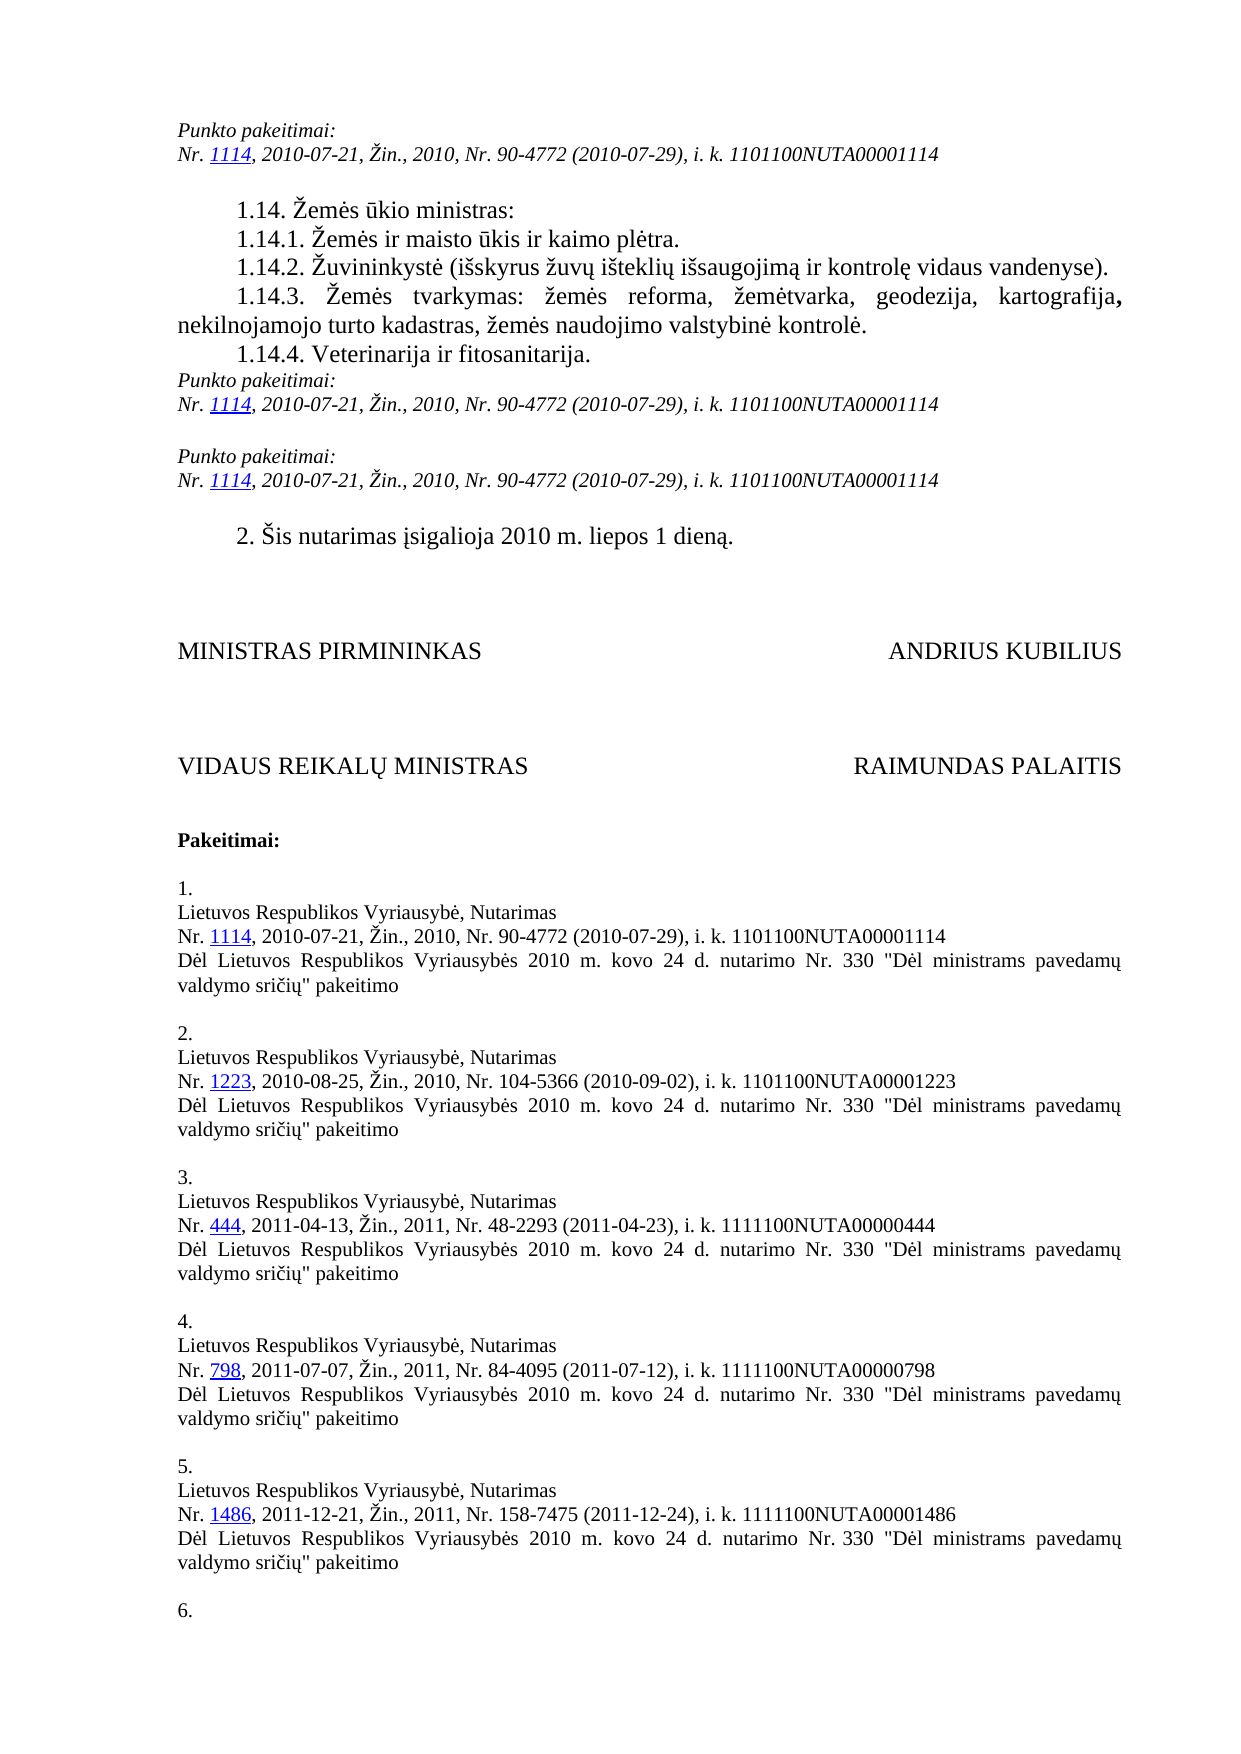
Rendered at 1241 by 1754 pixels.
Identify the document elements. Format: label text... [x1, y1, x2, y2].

text Nr. 1114, 2010-07-21, Žin., 2010, Nr. 90-4772 (2010-07-29), i. k. 1101100NUTA00001114 [177, 468, 1122, 492]
text 1.14.2. Žuvininkystė (išskyrus žuvų išteklių išsaugojimą ir kontrolę vidaus vandenyse). [177, 252, 1122, 281]
text 1.14.3. Žemės tvarkymas: žemės reforma, žemėtvarka, geodezija, kartografija, nekilnojamojo turto kadastras, žemės naudojimo valstybinė kontrolė. [177, 281, 1122, 339]
text Dėl Lietuvos Respublikos Vyriausybės 2010 m. kovo 24 d. nutarimo Nr. 330 "Dėl ministrams pavedamų valdymo sričių" pakeitimo [177, 1093, 1122, 1141]
text Nr. 444, 2011-04-13, Žin., 2011, Nr. 48-2293 (2011-04-23), i. k. 1111100NUTA00000444 [177, 1213, 1122, 1237]
text 1.14. Žemės ūkio ministras: [177, 195, 1122, 224]
text 6. [177, 1598, 1122, 1622]
text 1. [177, 876, 1122, 900]
text 3. [177, 1165, 1122, 1189]
text Nr. 1223, 2010-08-25, Žin., 2010, Nr. 104-5366 (2010-09-02), i. k. 1101100NUTA00001223 [177, 1069, 1122, 1093]
text Nr. 1114, 2010-07-21, Žin., 2010, Nr. 90-4772 (2010-07-29), i. k. 1101100NUTA00001114 [177, 924, 1122, 948]
text 5. [177, 1454, 1122, 1478]
text MINISTRAS PIRMININKAS ANDRIUS KUBILIUS [177, 636, 1122, 665]
text Nr. 1486, 2011-12-21, Žin., 2011, Nr. 158-7475 (2011-12-24), i. k. 1111100NUTA00001486 [177, 1502, 1122, 1526]
text VIDAUS REIKALŲ MINISTRAS RAIMUNDAS PALAITIS [177, 751, 1122, 780]
text Lietuvos Respublikos Vyriausybė, Nutarimas [177, 900, 1122, 924]
text Nr. 1114, 2010-07-21, Žin., 2010, Nr. 90-4772 (2010-07-29), i. k. 1101100NUTA00001114 [177, 142, 1122, 166]
text Dėl Lietuvos Respublikos Vyriausybės 2010 m. kovo 24 d. nutarimo Nr. 330 "Dėl ministrams pavedamų valdymo sričių" pakeitimo [177, 948, 1122, 997]
text Lietuvos Respublikos Vyriausybė, Nutarimas [177, 1478, 1122, 1502]
text Lietuvos Respublikos Vyriausybė, Nutarimas [177, 1045, 1122, 1069]
text Dėl Lietuvos Respublikos Vyriausybės 2010 m. kovo 24 d. nutarimo Nr. 330 "Dėl ministrams pavedamų valdymo sričių" pakeitimo [177, 1382, 1122, 1430]
text Punkto pakeitimai: [177, 367, 1122, 392]
text Dėl Lietuvos Respublikos Vyriausybės 2010 m. kovo 24 d. nutarimo Nr. 330 "Dėl ministrams pavedamų valdymo sričių" pakeitimo [177, 1237, 1122, 1285]
text Punkto pakeitimai: [177, 444, 1122, 468]
text 2. Šis nutarimas įsigalioja 2010 m. liepos 1 dieną. [177, 521, 1122, 550]
text Nr. 1114, 2010-07-21, Žin., 2010, Nr. 90-4772 (2010-07-29), i. k. 1101100NUTA00001114 [177, 392, 1122, 416]
text 1.14.4. Veterinarija ir fitosanitarija. [177, 339, 1122, 367]
text Nr. 798, 2011-07-07, Žin., 2011, Nr. 84-4095 (2011-07-12), i. k. 1111100NUTA00000798 [177, 1357, 1122, 1382]
text 4. [177, 1309, 1122, 1333]
text Lietuvos Respublikos Vyriausybė, Nutarimas [177, 1333, 1122, 1357]
text 1.14.1. Žemės ir maisto ūkis ir kaimo plėtra. [177, 224, 1122, 252]
text Lietuvos Respublikos Vyriausybė, Nutarimas [177, 1189, 1122, 1213]
text Dėl Lietuvos Respublikos Vyriausybės 2010 m. kovo 24 d. nutarimo Nr. 330 "Dėl ministrams pavedamų valdymo sričių" pakeitimo [177, 1526, 1122, 1574]
text 2. [177, 1021, 1122, 1045]
text Punkto pakeitimai: [177, 118, 1122, 142]
text Pakeitimai: [177, 828, 1122, 852]
